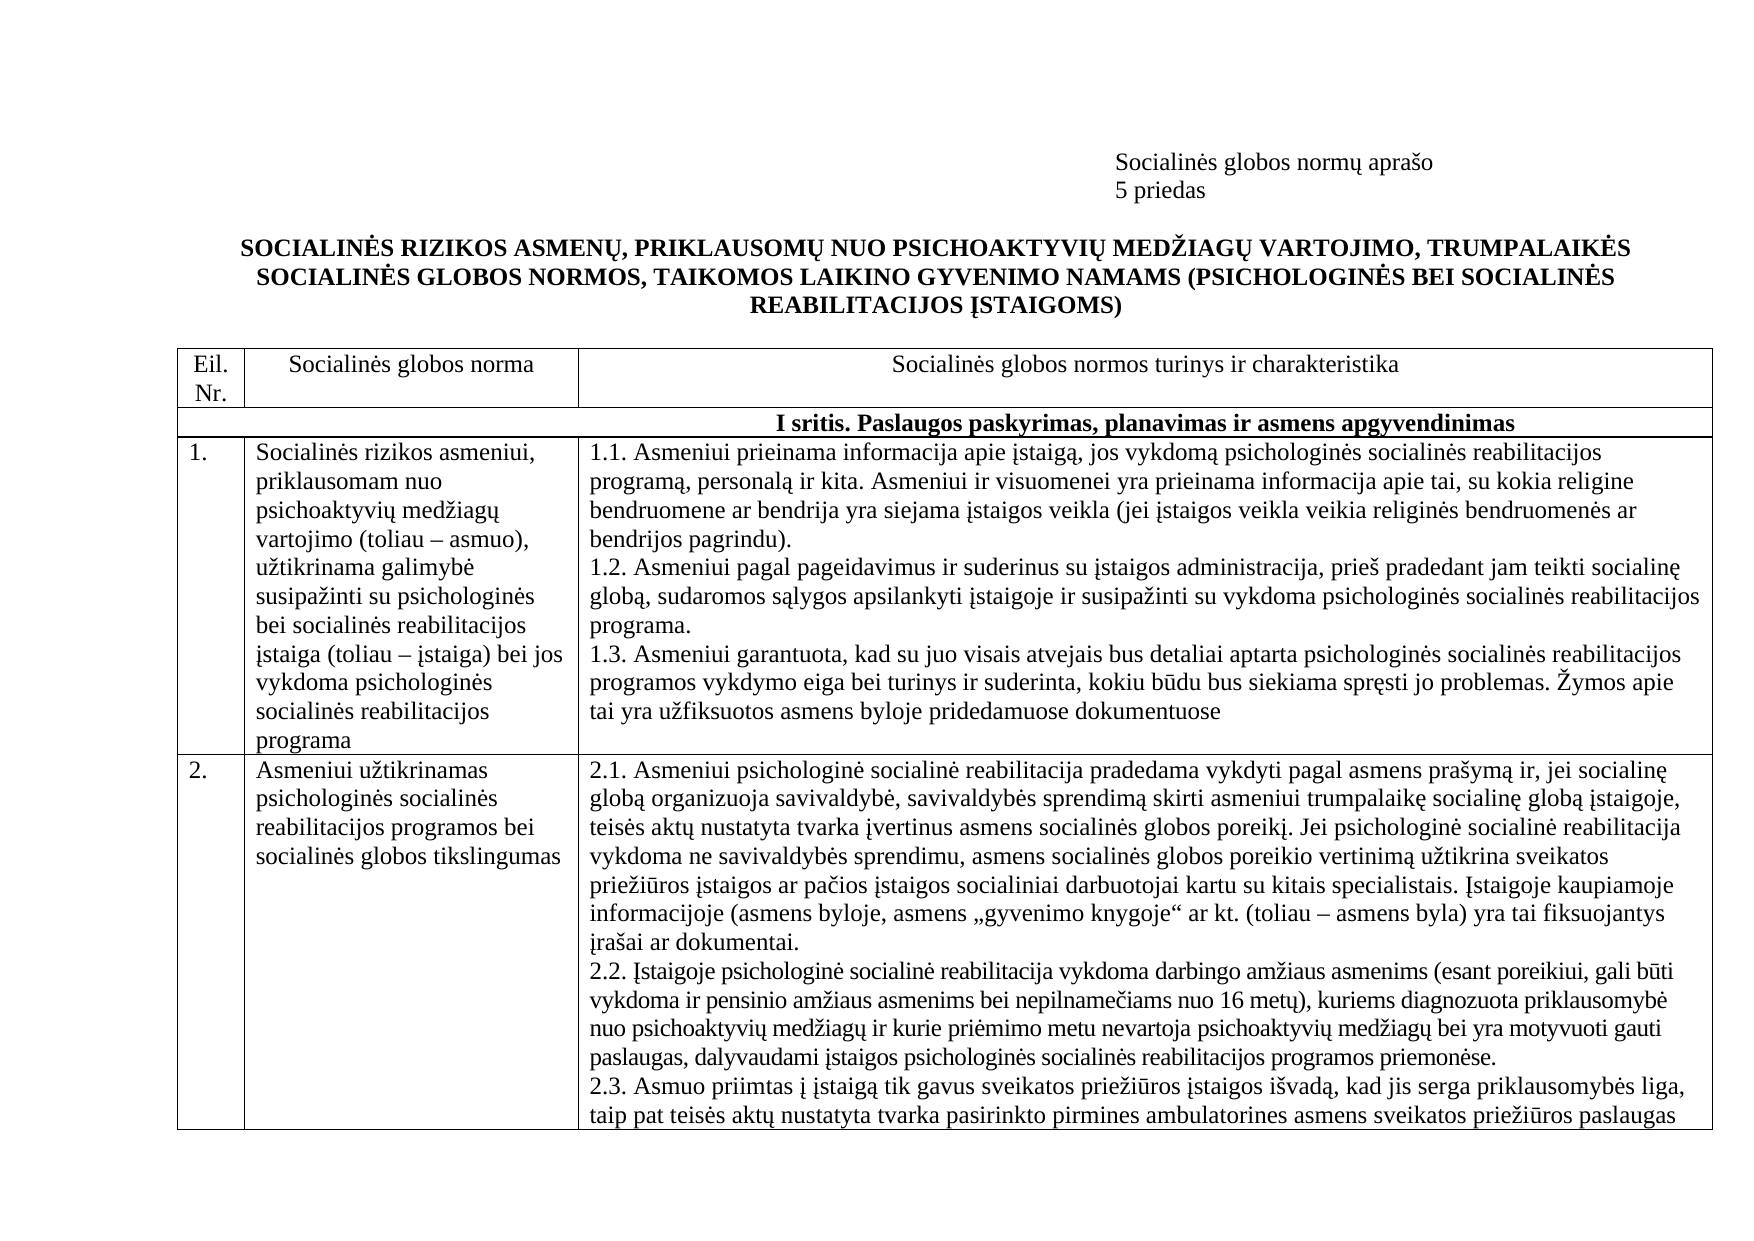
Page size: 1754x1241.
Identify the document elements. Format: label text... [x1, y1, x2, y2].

table_cell [178, 408, 244, 436]
table_header Socialinės globos norma [245, 349, 578, 407]
text 5 priedas [1115, 176, 1695, 204]
table_cell 1.1. Asmeniui prieinama informacija apie įstaigą, jos vykdomą psichologinės socialinės reabilitacijos programą, personalą ir kita. Asmeniui ir visuomenei yra prieinama informacija apie tai, su kokia religine bendruomene ar bendrija yra siejama įstaigos veikla (jei įstaigos veikla veikia religinės bendruomenės ar bendrijos pagrindu). 1.2. Asmeniui pagal pageidavimus ir suderinus su įstaigos administracija, prieš pradedant jam teikti socialinę globą, sudaromos sąlygos apsilankyti įstaigoje ir susipažinti su vykdoma psichologinės socialinės reabilitacijos programa. 1.3. Asmeniui garantuota, kad su juo visais atvejais bus detaliai aptarta psichologinės socialinės reabilitacijos programos vykdymo eiga bei turinys ir suderinta, kokiu būdu bus siekiama spręsti jo problemas. Žymos apie tai yra užfiksuotos asmens byloje pridedamuose dokumentuose [579, 438, 1712, 754]
table_cell Asmeniui užtikrinamas psichologinės socialinės reabilitacijos programos bei socialinės globos tikslingumas [245, 755, 578, 1128]
table_cell I sritis. Paslaugos paskyrimas, planavimas ir asmens apgyvendinimas [578, 408, 1712, 436]
table_cell [244, 408, 578, 436]
text Socialinės globos normų aprašo [1115, 147, 1695, 176]
text SOCIALINĖS RIZIKOS ASMENŲ, PRIKLAUSOMŲ NUO PSICHOAKTYVIŲ MEDŽIAGŲ VARTOJIMO, TRUMPALAIKĖS SOCIALINĖS GLOBOS NORMOS, TAIKOMOS LAIKINO GYVENIMO NAMAMS (PSICHOLOGINĖS BEI SOCIALINĖS REABILITACIJOS ĮSTAIGOMS) [177, 233, 1695, 319]
table_header Eil. Nr. [178, 349, 244, 407]
table_cell 2. [178, 755, 244, 1128]
table_cell 1. [178, 438, 244, 754]
table_cell 2.1. Asmeniui psichologinė socialinė reabilitacija pradedama vykdyti pagal asmens prašymą ir, jei socialinę globą organizuoja savivaldybė, savivaldybės sprendimą skirti asmeniui trumpalaikę socialinę globą įstaigoje, teisės aktų nustatyta tvarka įvertinus asmens socialinės globos poreikį. Jei psichologinė socialinė reabilitacija vykdoma ne savivaldybės sprendimu, asmens socialinės globos poreikio vertinimą užtikrina sveikatos priežiūros įstaigos ar pačios įstaigos socialiniai darbuotojai kartu su kitais specialistais. Įstaigoje kaupiamoje informacijoje (asmens byloje, asmens „gyvenimo knygoje“ ar kt. (toliau – asmens byla) yra tai fiksuojantys įrašai ar dokumentai. 2.2. Įstaigoje psichologinė socialinė reabilitacija vykdoma darbingo amžiaus asmenims (esant poreikiui, gali būti vykdoma ir pensinio amžiaus asmenims bei nepilnamečiams nuo 16 metų), kuriems diagnozuota priklausomybė nuo psichoaktyvių medžiagų ir kurie priėmimo metu nevartoja psichoaktyvių medžiagų bei yra motyvuoti gauti paslaugas, dalyvaudami įstaigos psichologinės socialinės reabilitacijos programos priemonėse. 2.3. Asmuo priimtas į įstaigą tik gavus sveikatos priežiūros įstaigos išvadą, kad jis serga priklausomybės liga, taip pat teisės aktų nustatyta tvarka pasirinkto pirmines ambulatorines asmens sveikatos priežiūros paslaugas [579, 755, 1712, 1128]
table_cell Socialinės rizikos asmeniui, priklausomam nuo psichoaktyvių medžiagų vartojimo (toliau – asmuo), užtikrinama galimybė susipažinti su psichologinės bei socialinės reabilitacijos įstaiga (toliau – įstaiga) bei jos vykdoma psichologinės socialinės reabilitacijos programa [245, 438, 578, 754]
table_header Socialinės globos normos turinys ir charakteristika [579, 349, 1712, 407]
